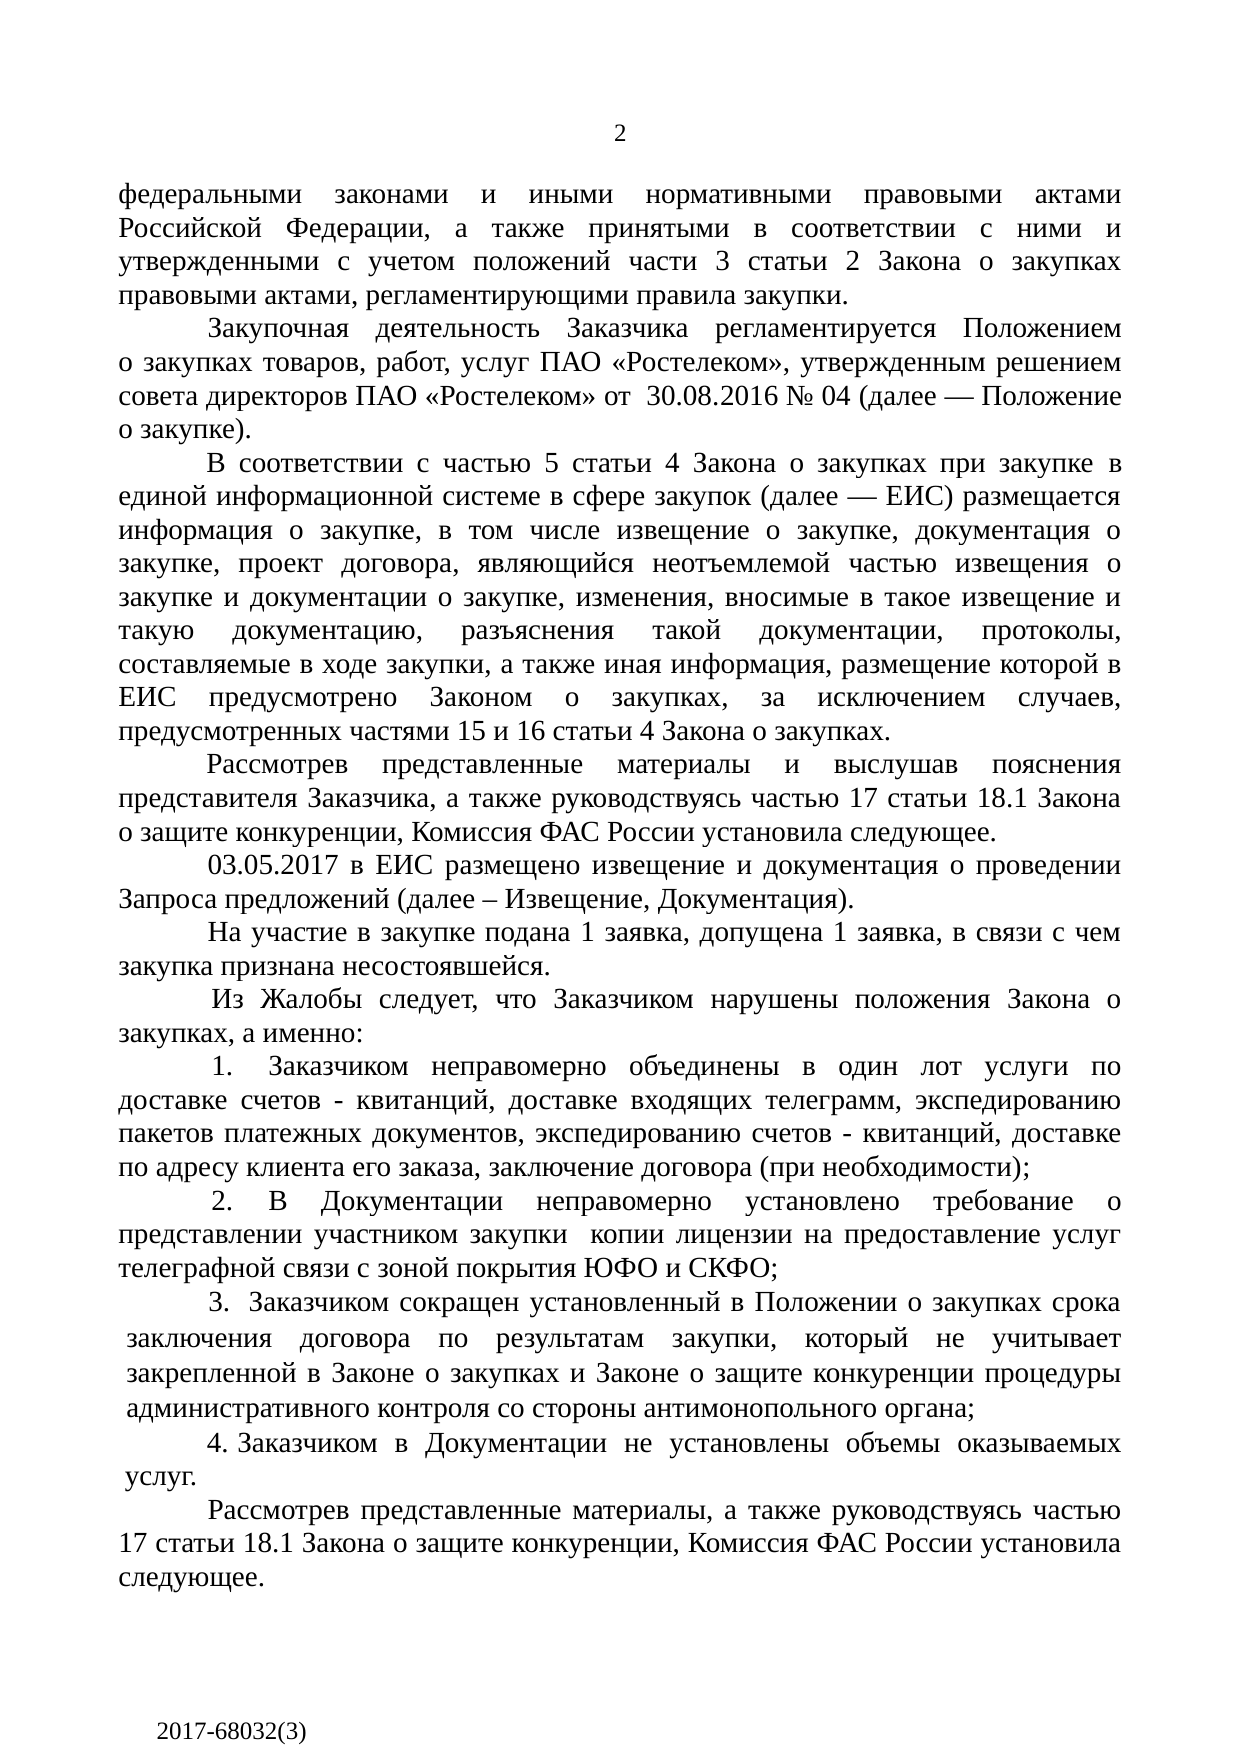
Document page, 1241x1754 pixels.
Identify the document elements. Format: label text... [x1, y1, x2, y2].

text Из Жалобы следует, что Заказчиком нарушены положения Закона о закупках, а именно: [118, 981, 1122, 1048]
text Рассмотрев представленные материалы, а также руководствуясь частью 17 статьи 18.1 Закона о защите конкуренции, Комиссия ФАС России установила следующее. [118, 1492, 1122, 1593]
text Закупочная деятельность Заказчика регламентируется Положением о закупках товаров, работ, услуг ПАО «Ростелеком», утвержденным решением совета директоров ПАО «Ростелеком» от 30.08.2016 № 04 (далее — Положение о закупке). [118, 311, 1122, 445]
list Заказчиком в Документации не установлены объемы оказываемых услуг. [124, 1425, 1122, 1492]
text федеральными законами и иными нормативными правовыми актами Российской Федерации, а также принятыми в соответствии с ними и утвержденными с учетом положений части 3 статьи 2 Закона о закупках правовыми актами, регламентирующими правила закупки. [118, 176, 1122, 311]
list Заказчиком неправомерно объединены в один лот услуги по доставке счетов - квитанций, доставке входящих телеграмм, экспедированию пакетов платежных документов, экспедированию счетов - квитанций, доставке по адресу клиента его заказа, заключение договора (при необходимости); [118, 1048, 1122, 1183]
list Заказчиком сокращен установленный в Положении о закупках срока заключения договора по результатам закупки, который не учитывает закрепленной в Законе о закупках и Законе о защите конкуренции процедуры административного контроля со стороны антимонопольного органа; [126, 1283, 1122, 1425]
text 03.05.2017 в ЕИС размещено извещение и документация о проведении Запроса предложений (далее – Извещение, Документация). [118, 847, 1122, 914]
text В соответствии с частью 5 статьи 4 Закона о закупках при закупке в единой информационной системе в сфере закупок (далее — ЕИС) размещается информация о закупке, в том числе извещение о закупке, документация о закупке, проект договора, являющийся неотъемлемой частью извещения о закупке и документации о закупке, изменения, вносимые в такое извещение и такую документацию, разъяснения такой документации, протоколы, составляемые в ходе закупки, а также иная информация, размещение которой в ЕИС предусмотрено Законом о закупках, за исключением случаев, предусмотренных частями 15 и 16 статьи 4 Закона о закупках. [118, 445, 1122, 747]
list В Документации неправомерно установлено требование о представлении участником закупки копии лицензии на предоставление услуг телеграфной связи с зоной покрытия ЮФО и СКФО; [118, 1183, 1122, 1283]
text Рассмотрев представленные материалы и выслушав пояснения представителя Заказчика, а также руководствуясь частью 17 статьи 18.1 Закона о защите конкуренции, Комиссия ФАС России установила следующее. [118, 747, 1122, 847]
text На участие в закупке подана 1 заявка, допущена 1 заявка, в связи с чем закупка признана несостоявшейся. [118, 914, 1122, 981]
